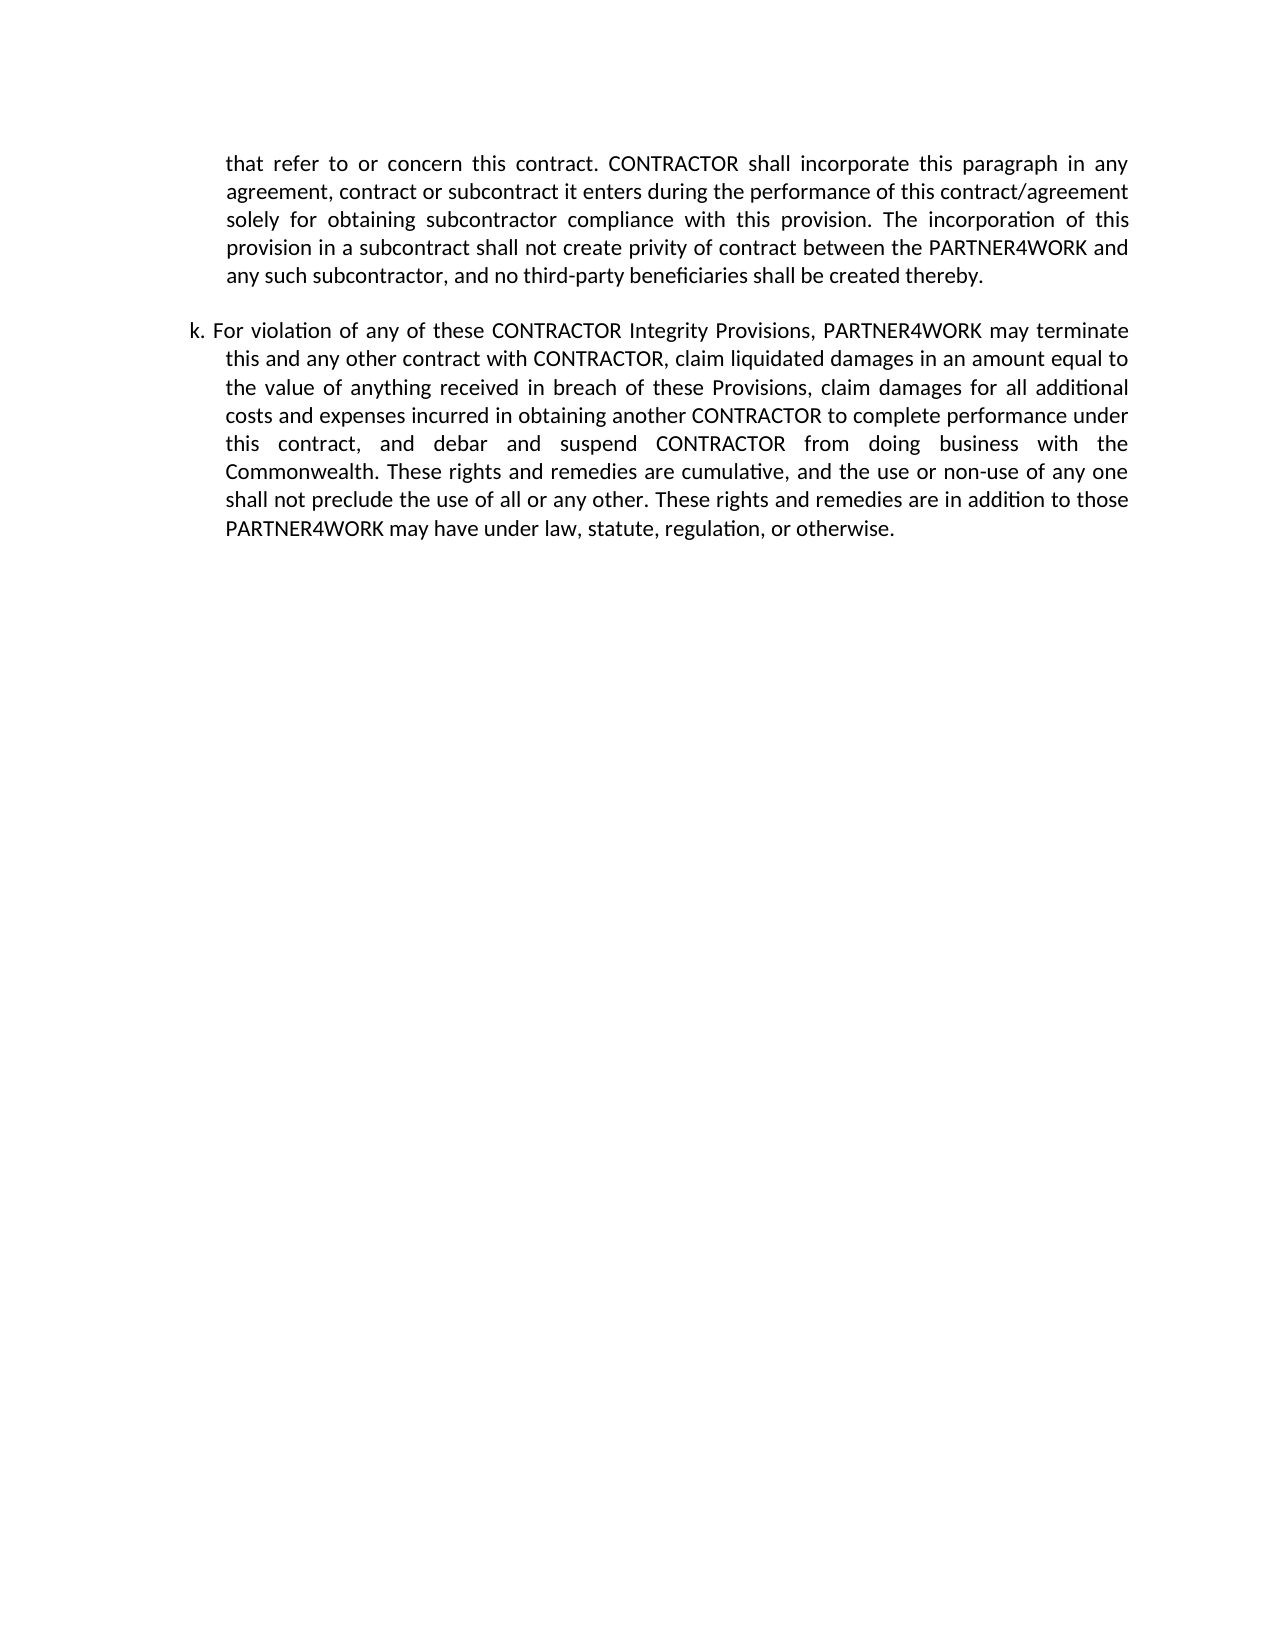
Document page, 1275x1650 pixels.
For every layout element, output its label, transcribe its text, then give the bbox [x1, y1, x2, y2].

text that refer to or concern this contract. CONTRACTOR shall incorporate this paragraph in any agreement, contract or subcontract it enters during the performance of this contract/agreement solely for obtaining subcontractor compliance with this provision. The incorporation of this provision in a subcontract shall not create privity of contract between the PARTNER4WORK and any such subcontractor, and no third-party beneficiaries shall be created thereby. [225, 149, 1130, 289]
text k. For violation of any of these CONTRACTOR Integrity Provisions, PARTNER4WORK may terminate this and any other contract with CONTRACTOR, claim liquidated damages in an amount equal to the value of anything received in breach of these Provisions, claim damages for all additional costs and expenses incurred in obtaining another CONTRACTOR to complete performance under this contract, and debar and suspend CONTRACTOR from doing business with the Commonwealth. These rights and remedies are cumulative, and the use or non-use of any one shall not preclude the use of all or any other. These rights and remedies are in addition to those PARTNER4WORK may have under law, statute, regulation, or otherwise. [189, 316, 1130, 542]
